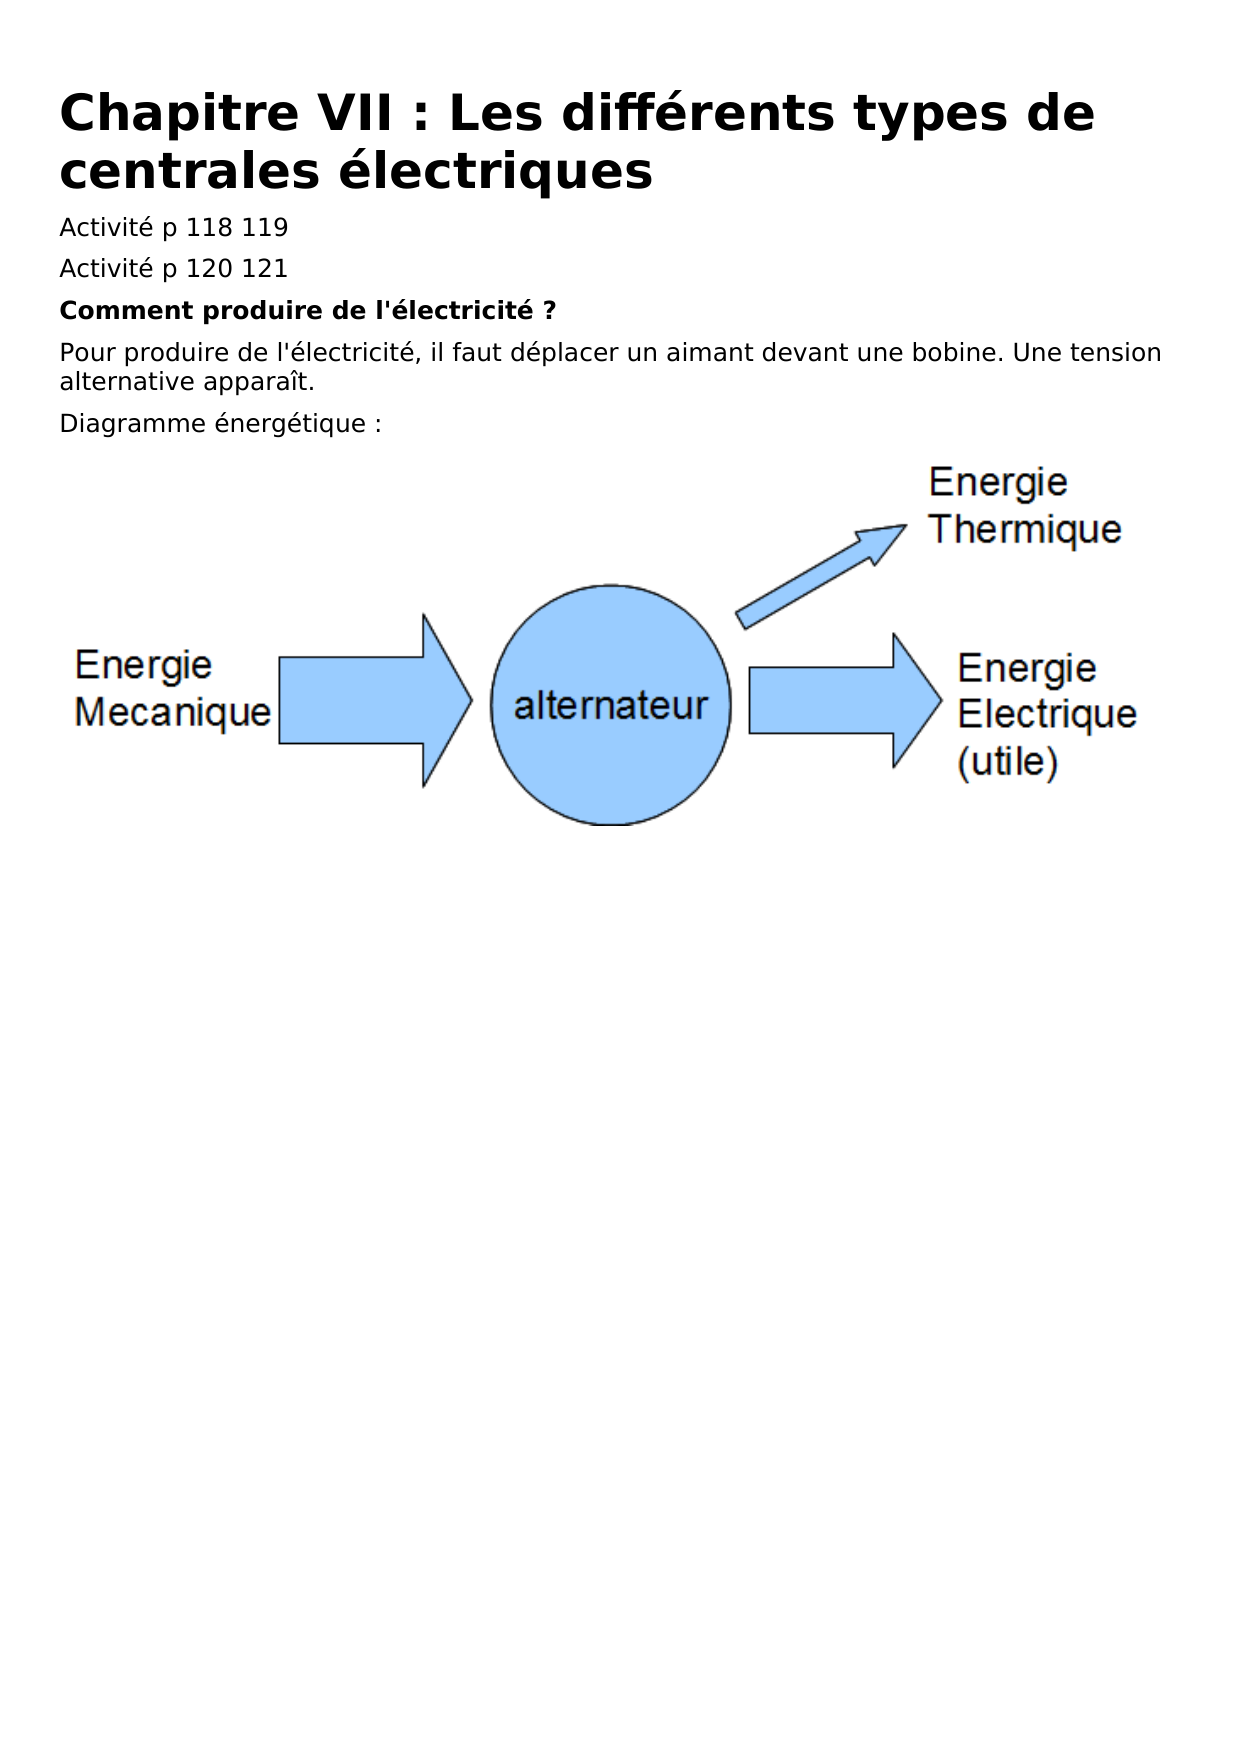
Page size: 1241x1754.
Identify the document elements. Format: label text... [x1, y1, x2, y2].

text Activité p 120 121 [59, 255, 1181, 284]
picture [59, 450, 1182, 826]
text Diagramme énergétique : [59, 409, 1181, 438]
text Activité p 118 119 [59, 213, 1181, 242]
text Pour produire de l'électricité, il faut déplacer un aimant devant une bobine. Une tension alternative apparaît. [59, 338, 1181, 396]
text Comment produire de l'électricité ? [59, 296, 1181, 326]
subtitle Chapitre VII : Les différents types de centrales électriques [59, 84, 1181, 201]
